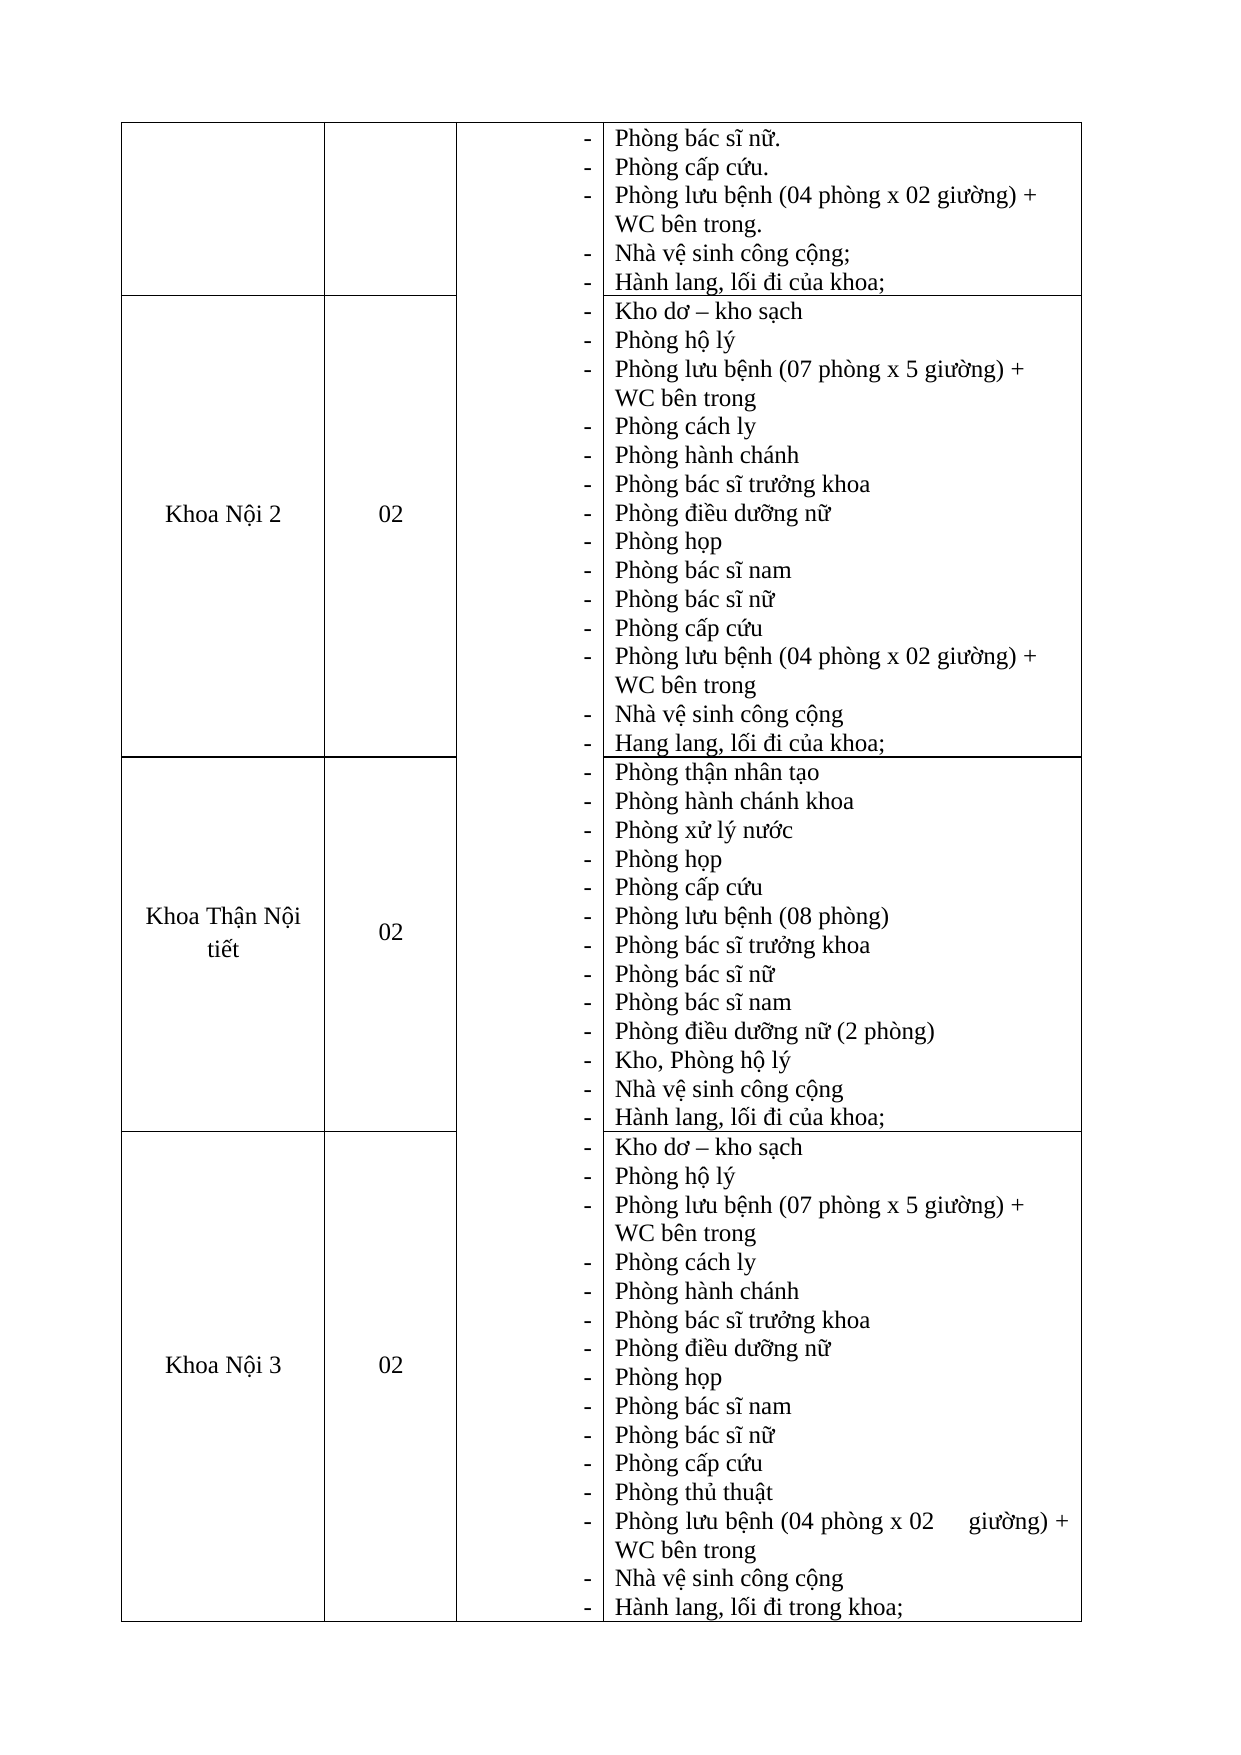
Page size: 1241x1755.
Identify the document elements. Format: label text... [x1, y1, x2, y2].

table_cell Khoa Nội 2 [122, 296, 324, 756]
table_cell 02 [325, 296, 456, 756]
table_cell Phòng thận nhân tạo Phòng hành chánh khoa Phòng xử lý nước Phòng họp Phòng cấp cứu Phòng lưu bệnh (08 phòng) Phòng bác sĩ trưởng khoa Phòng bác sĩ nữ Phòng bác sĩ nam Phòng điều dưỡng nữ (2 phòng) Kho, Phòng hộ lý Nhà vệ sinh công cộng Hành lang, lối đi của khoa; [604, 758, 1081, 1131]
table_cell 02 [325, 1132, 456, 1621]
table_header [110, 122, 121, 1622]
table_header [1082, 122, 1093, 1622]
table_cell [122, 123, 324, 295]
table_cell Kho dơ – kho sạch Phòng hộ lý Phòng lưu bệnh (07 phòng x 5 giường) + WC bên trong Phòng cách ly Phòng hành chánh Phòng bác sĩ trưởng khoa Phòng điều dưỡng nữ Phòng họp Phòng bác sĩ nam Phòng bác sĩ nữ Phòng cấp cứu Phòng lưu bệnh (04 phòng x 02 giường) + WC bên trong Nhà vệ sinh công cộng Hang lang, lối đi của khoa; [604, 296, 1081, 756]
table_cell Khoa Thận Nội tiết [122, 758, 324, 1131]
table_cell Kho dơ – kho sạch Phòng hộ lý Phòng lưu bệnh (07 phòng x 5 giường) + WC bên trong Phòng cách ly Phòng hành chánh Phòng bác sĩ trưởng khoa Phòng điều dưỡng nữ Phòng họp Phòng bác sĩ nam Phòng bác sĩ nữ Phòng cấp cứu Phòng thủ thuật Phòng lưu bệnh (04 phòng x 02 giường) + WC bên trong Nhà vệ sinh công cộng Hành lang, lối đi trong khoa; [604, 1132, 1081, 1621]
table_cell Khoa Nội 3 [122, 1132, 324, 1621]
table_cell Phòng bác sĩ nữ. Phòng cấp cứu. Phòng lưu bệnh (04 phòng x 02 giường) + WC bên trong. Nhà vệ sinh công cộng; Hành lang, lối đi của khoa; [604, 123, 1081, 295]
table_cell [325, 123, 456, 295]
table_cell [457, 123, 603, 1621]
table_cell 02 [325, 758, 456, 1131]
